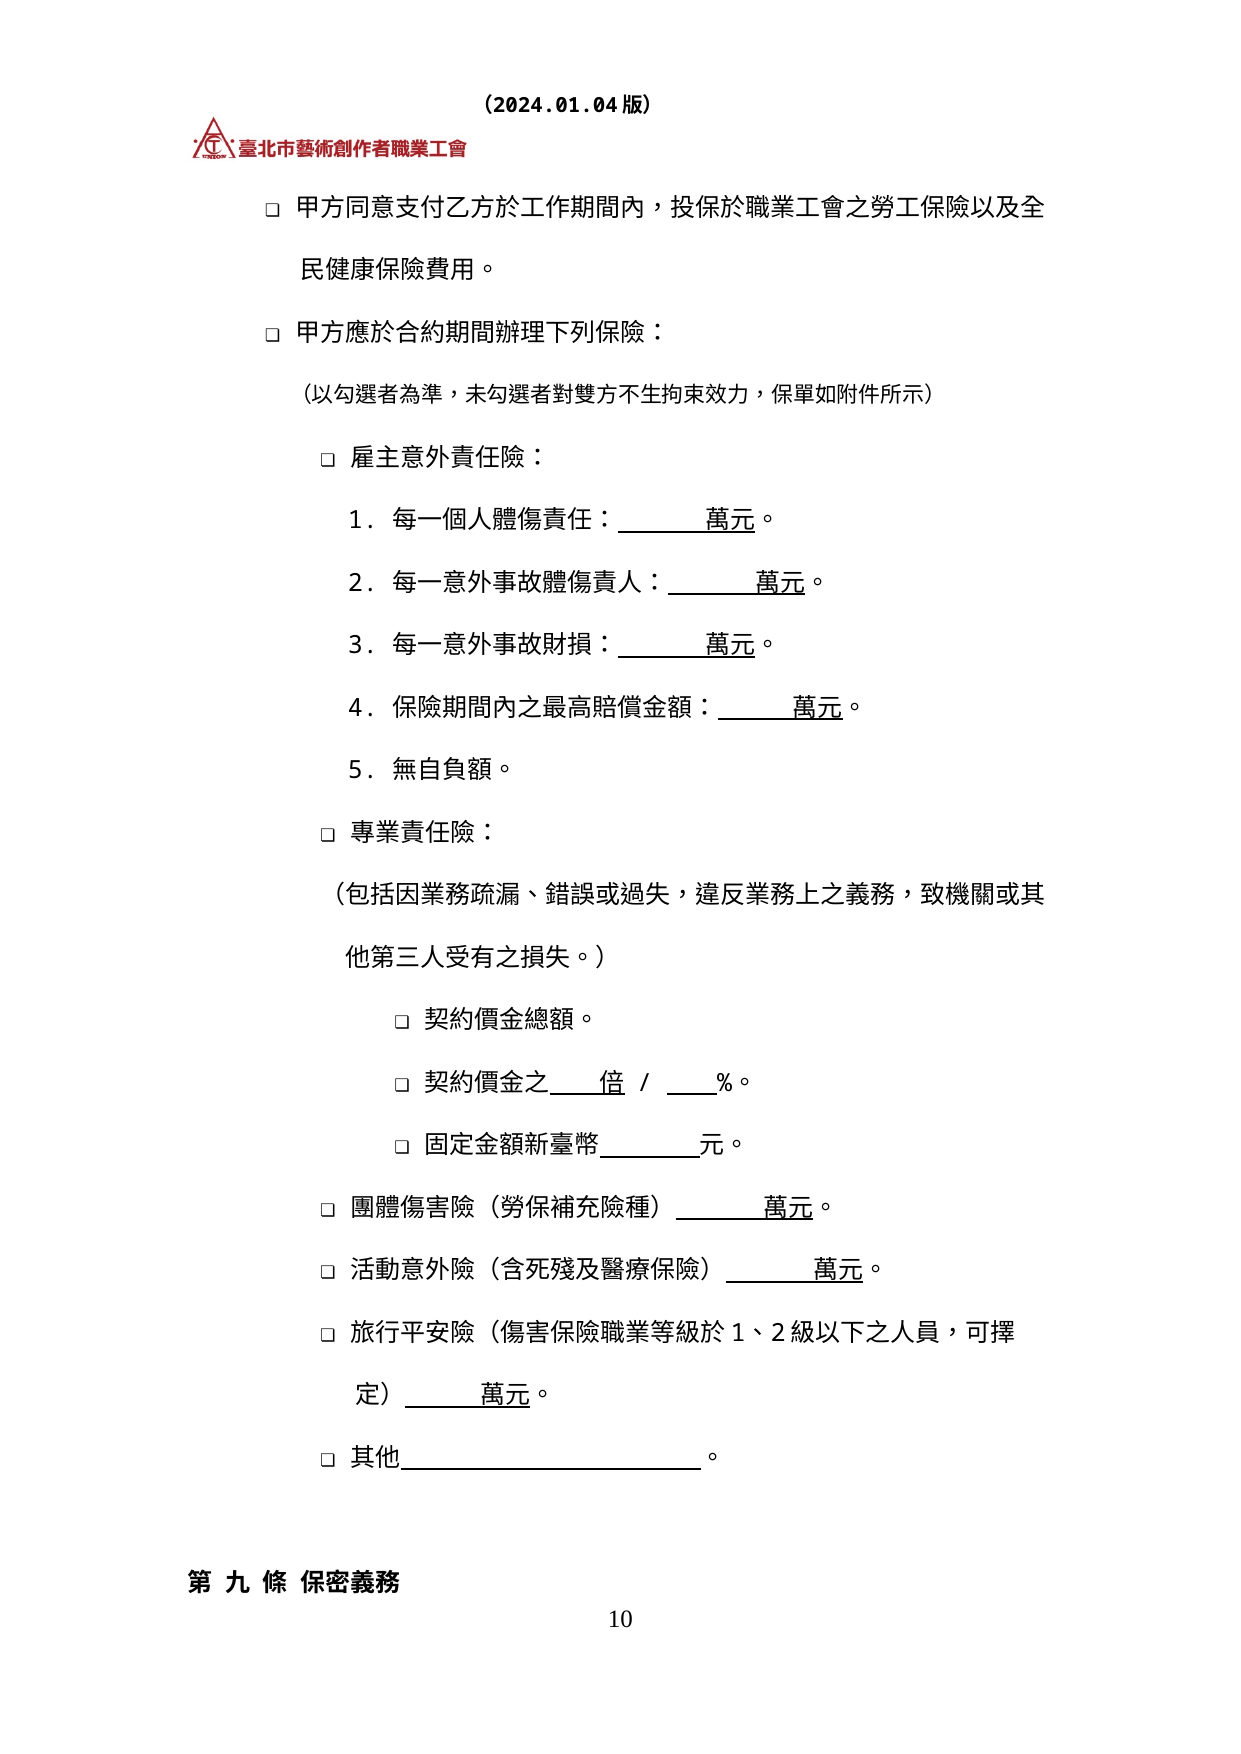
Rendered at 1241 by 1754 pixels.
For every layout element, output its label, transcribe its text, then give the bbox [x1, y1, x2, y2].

text 1. 每一個人體傷責任： 萬元。 [348, 476, 1053, 539]
text ❏ 契約價金之 倍 / %。 [394, 1039, 1053, 1101]
text ❏ 甲方同意支付乙方於工作期間內，投保於職業工會之勞工保險以及全民健康保險費用。 [265, 164, 1053, 289]
text ❏ 甲方應於合約期間辦理下列保險： [265, 289, 1053, 351]
text ❏ 團體傷害險（勞保補充險種） 萬元。 [320, 1164, 1053, 1226]
text （包括因業務疏漏、錯誤或過失，違反業務上之義務，致機關或其他第三人受有之損失。） [320, 851, 1053, 976]
text 4. 保險期間內之最高賠償金額： 萬元。 [348, 664, 1053, 726]
text ❏ 其他 。 [320, 1414, 1053, 1476]
text ❏ 活動意外險（含死殘及醫療保險） 萬元。 [320, 1226, 1053, 1289]
text ❏ 契約價金總額。 [394, 976, 1053, 1039]
text ❏ 固定金額新臺幣 元。 [394, 1101, 1053, 1164]
text （以勾選者為準，未勾選者對雙方不生拘束效力，保單如附件所示） [290, 351, 1053, 414]
text 第 九 條 保密義務 [187, 1539, 1053, 1601]
text 2. 每一意外事故體傷責人： 萬元。 [348, 539, 1053, 601]
text ❏ 專業責任險： [320, 789, 1053, 851]
text 3. 每一意外事故財損： 萬元。 [348, 601, 1053, 664]
text 5. 無自負額。 [348, 726, 1053, 789]
text ❏ 旅行平安險（傷害保險職業等級於1、2級以下之人員，可擇定） 萬元。 [320, 1289, 1053, 1414]
text ❏ 雇主意外責任險： [320, 414, 1053, 476]
